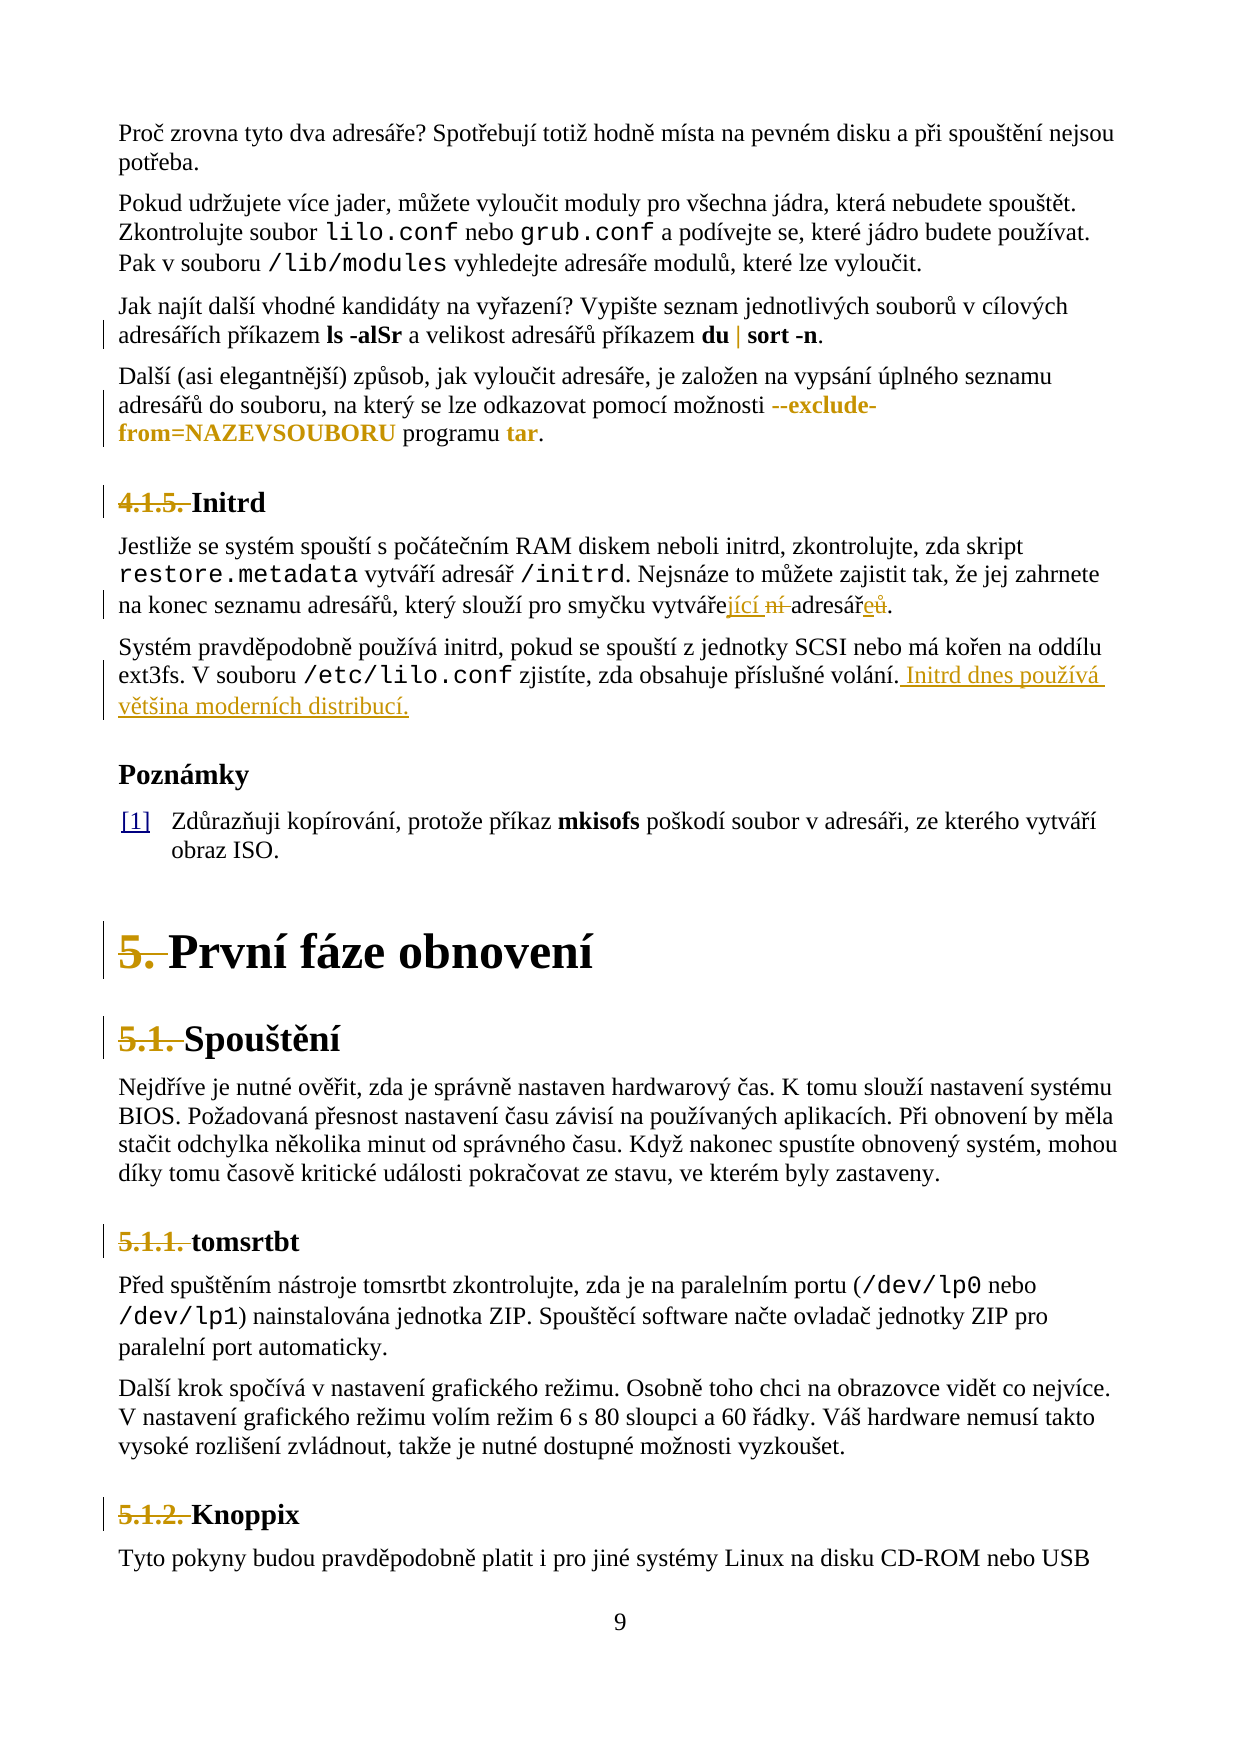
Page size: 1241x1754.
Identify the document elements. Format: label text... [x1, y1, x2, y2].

text Tyto pokyny budou pravděpodobně platit i pro jiné systémy Linux na disku CD-ROM nebo USB [118, 1543, 1122, 1572]
text Proč zrovna tyto dva adresáře? Spotřebují totiž hodně místa na pevném disku a při spouštění nejsou potřeba. [118, 118, 1122, 176]
subtitle Initrd [118, 485, 1122, 518]
subtitle tomsrtbt [118, 1224, 1122, 1258]
text Nejdříve je nutné ověřit, zda je správně nastaven hardwarový čas. K tomu slouží nastavení systému BIOS. Požadovaná přesnost nastavení času závisí na používaných aplikacích. Při obnovení by měla stačit odchylka několika minut od správného času. Když nakonec spustíte obnovený systém, mohou díky tomu časově kritické události pokračovat ze stavu, ve kterém byly zastaveny. [118, 1072, 1122, 1187]
text Další krok spočívá v nastavení grafického režimu. Osobně toho chci na obrazovce vidět co nejvíce. V nastavení grafického režimu volím režim 6 s 80 sloupci a 60 řádky. Váš hardware nemusí takto vysoké rozlišení zvládnout, takže je nutné dostupné možnosti vyzkoušet. [118, 1373, 1122, 1460]
text Další (asi elegantnější) způsob, jak vyloučit adresáře, je založen na vypsání úplného seznamu adresářů do souboru, na který se lze odkazovat pomocí možnosti --exclude-from=NAZEVSOUBORU programu tar. [118, 361, 1122, 447]
subtitle Knoppix [118, 1497, 1122, 1531]
text Pokud udržujete více jader, můžete vyloučit moduly pro všechna jádra, která nebudete spouštět. Zkontrolujte soubor lilo.conf nebo grub.conf a podívejte se, které jádro budete používat. Pak v souboru /lib/modules vyhledejte adresáře modulů, které lze vyloučit. [118, 188, 1122, 278]
subtitle Spouštění [118, 1016, 1122, 1059]
text Systém pravděpodobně používá initrd, pokud se spouští z jednotky SCSI nebo má kořen na oddílu ext3fs. V souboru /etc/lilo.conf zjistíte, zda obsahuje příslušné volání. Initrd dnes používá většina moderních distribucí. [118, 632, 1122, 720]
text Před spuštěním nástroje tomsrtbt zkontrolujte, zda je na paralelním portu (/dev/lp0 nebo /dev/lp1) nainstalována jednotka ZIP. Spouštěcí software načte ovladač jednotky ZIP pro paralelní port automaticky. [118, 1271, 1122, 1361]
text Jak najít další vhodné kandidáty na vyřazení? Vypište seznam jednotlivých souborů v cílových adresářích příkazem ls -alSr a velikost adresářů příkazem du | sort -n. [118, 291, 1122, 348]
table_header [1] [118, 804, 168, 896]
subtitle Poznámky [118, 757, 1122, 791]
text Jestliže se systém spouští s počátečním RAM diskem neboli initrd, zkontrolujte, zda skript restore.metadata vytváří adresář /initrd. Nejsnáze to můžete zajistit tak, že jej zahrnete na konec seznamu adresářů, který slouží pro smyčku vytvářející adresáře. [118, 531, 1122, 619]
subtitle První fáze obnovení [118, 921, 1122, 979]
table_header Zdůrazňuji kopírování, protože příkaz mkisofs poškodí soubor v adresáři, ze kterého vytváří obraz ISO. [168, 804, 1122, 896]
